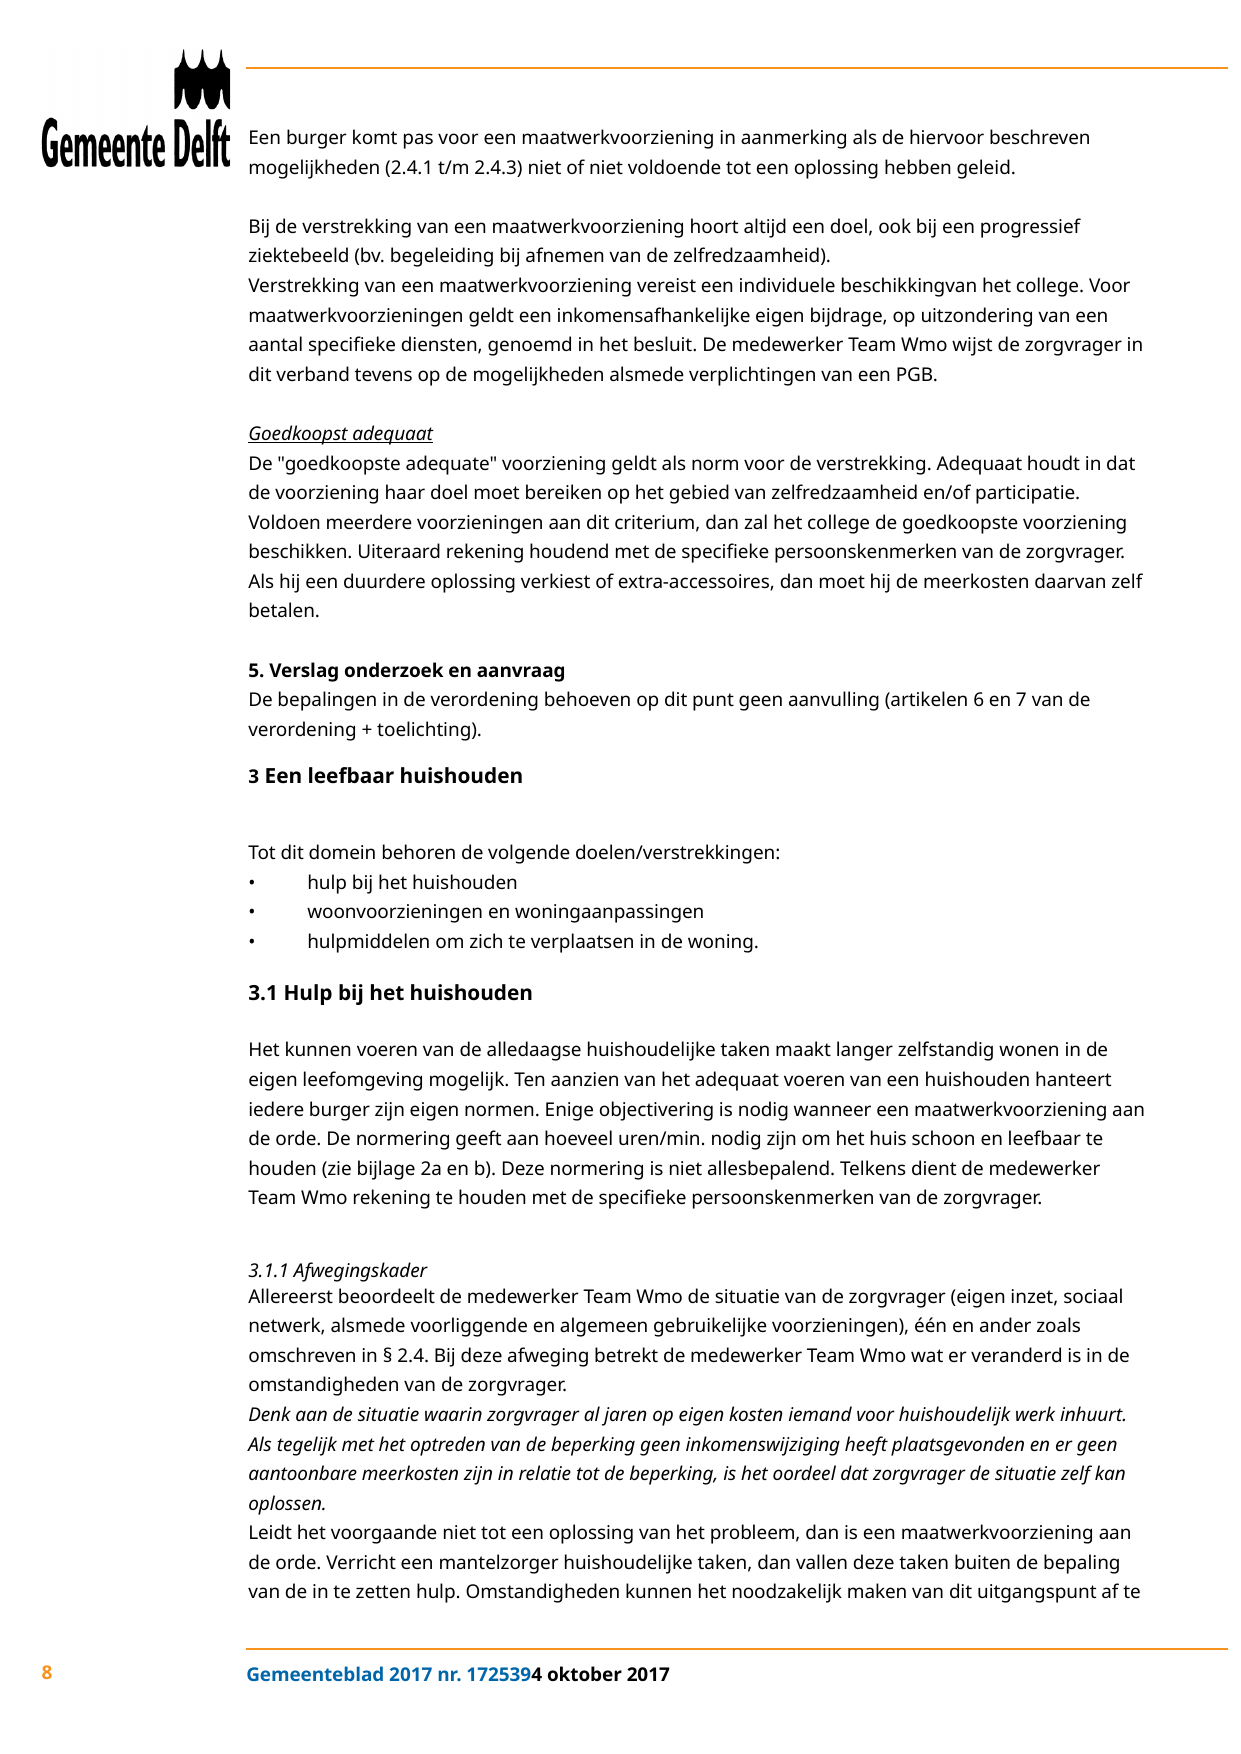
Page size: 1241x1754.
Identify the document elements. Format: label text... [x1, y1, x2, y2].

list hulp bij het huishouden [248, 869, 1152, 895]
text Verstrekking van een maatwerkvoorziening vereist een individuele beschikkingvan het college. Voor maatwerkvoorzieningen geldt een inkomensafhankelijke eigen bijdrage, op uitzondering van een aantal specifieke diensten, genoemd in het besluit. De medewerker Team Wmo wijst de zorgvrager in dit verband tevens op de mogelijkheden alsmede verplichtingen van een PGB. [248, 272, 1152, 387]
picture [41, 47, 231, 172]
text Allereerst beoordeelt de medewerker Team Wmo de situatie van de zorgvrager (eigen inzet, sociaal netwerk, alsmede voorliggende en algemeen gebruikelijke voorzieningen), één en ander zoals omschreven in § 2.4. Bij deze afweging betrekt de medewerker Team Wmo wat er veranderd is in de omstandigheden van de zorgvrager. [248, 1283, 1152, 1397]
list woonvoorzieningen en woningaanpassingen [248, 898, 1152, 924]
text 3 Een leefbaar huishouden [248, 762, 1152, 790]
text Een burger komt pas voor een maatwerkvoorziening in aanmerking als de hiervoor beschreven mogelijkheden (2.4.1 t/m 2.4.3) niet of niet voldoende tot een oplossing hebben geleid. [248, 124, 1152, 180]
text De bepalingen in de verordening behoeven op dit punt geen aanvulling (artikelen 6 en 7 van de verordening + toelichting). [248, 686, 1152, 742]
text De "goedkoopste adequate" voorziening geldt als norm voor de verstrekking. Adequaat houdt in dat de voorziening haar doel moet bereiken op het gebied van zelfredzaamheid en/of participatie. Voldoen meerdere voorzieningen aan dit criterium, dan zal het college de goedkoopste voorziening beschikken. Uiteraard rekening houdend met de specifieke persoonskenmerken van de zorgvrager. Als hij een duurdere oplossing verkiest of extra-accessoires, dan moet hij de meerkosten daarvan zelf betalen. [248, 450, 1152, 623]
text Denk aan de situatie waarin zorgvrager al jaren op eigen kosten iemand voor huishoudelijk werk inhuurt. Als tegelijk met het optreden van de beperking geen inkomenswijziging heeft plaatsgevonden en er geen aantoonbare meerkosten zijn in relatie tot de beperking, is het oordeel dat zorgvrager de situatie zelf kan oplossen. [248, 1401, 1152, 1516]
text Het kunnen voeren van de alledaagse huishoudelijke taken maakt langer zelfstandig wonen in de eigen leefomgeving mogelijk. Ten aanzien van het adequaat voeren van een huishouden hanteert iedere burger zijn eigen normen. Enige objectivering is nodig wanneer een maatwerkvoorziening aan de orde. De normering geeft aan hoeveel uren/min. nodig zijn om het huis schoon en leefbaar te houden (zie bijlage 2a en b). Deze normering is niet allesbepalend. Telkens dient de medewerker Team Wmo rekening te houden met de specifieke persoonskenmerken van de zorgvrager. [248, 1037, 1152, 1210]
text 3.1.1 Afwegingskader [248, 1257, 1152, 1283]
text Goedkoopst adequaat [248, 420, 1152, 446]
text 5. Verslag onderzoek en aanvraag [248, 657, 1152, 683]
text Bij de verstrekking van een maatwerkvoorziening hoort altijd een doel, ook bij een progressief ziektebeeld (bv. begeleiding bij afnemen van de zelfredzaamheid). [248, 213, 1152, 268]
list hulpmiddelen om zich te verplaatsen in de woning. [248, 928, 1152, 954]
text Tot dit domein behoren de volgende doelen/verstrekkingen: [248, 839, 1152, 865]
text Leidt het voorgaande niet tot een oplossing van het probleem, dan is een maatwerkvoorziening aan de orde. Verricht een mantelzorger huishoudelijke taken, dan vallen deze taken buiten de bepaling van de in te zetten hulp. Omstandigheden kunnen het noodzakelijk maken van dit uitgangspunt af te [248, 1519, 1152, 1604]
text 3.1 Hulp bij het huishouden [248, 978, 1152, 1007]
